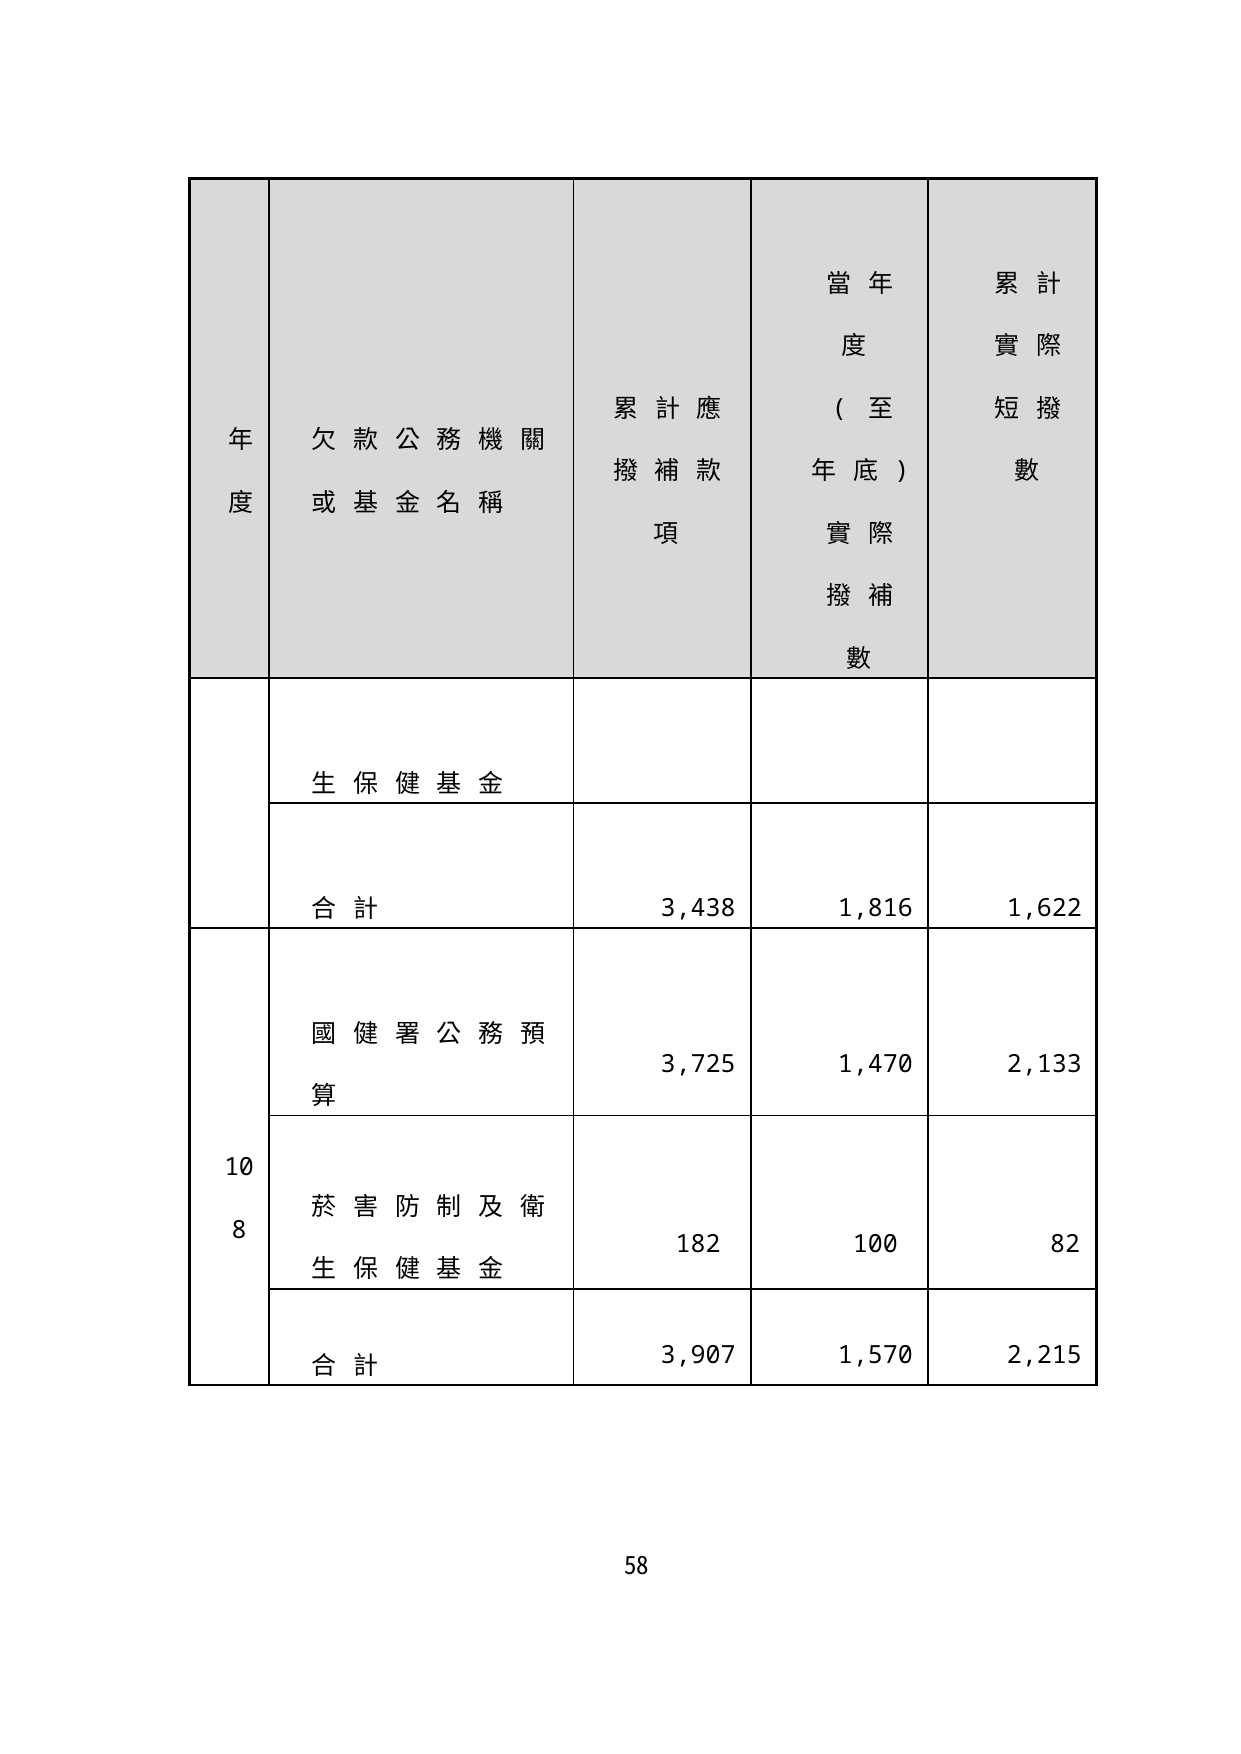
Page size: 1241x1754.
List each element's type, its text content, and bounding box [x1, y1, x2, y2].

table_cell 菸害防制及衛生保健基金 [270, 1116, 573, 1288]
table_cell [929, 679, 1095, 802]
table_cell [191, 679, 268, 927]
table_header 當年度(至年底)實際撥補數 [752, 180, 927, 677]
table_cell 2,133 [929, 929, 1095, 1115]
table_cell 合計 [270, 804, 573, 927]
table_cell 合計 [270, 1290, 573, 1384]
table_cell [574, 679, 750, 802]
table_cell 100 [752, 1116, 927, 1288]
table_cell 1,816 [752, 804, 927, 927]
table_cell 82 [929, 1116, 1095, 1288]
table_cell 182 [574, 1116, 750, 1288]
table_cell [752, 679, 927, 802]
table_cell 生保健基金 [270, 679, 573, 802]
table_header 欠款公務機關或基金名稱 [270, 180, 573, 677]
table_cell 3,907 [574, 1290, 750, 1384]
table_cell 1,622 [929, 804, 1095, 927]
table_cell 3,725 [574, 929, 750, 1115]
table_cell 3,438 [574, 804, 750, 927]
table_header 年度 [191, 180, 268, 677]
table_cell 1,470 [752, 929, 927, 1115]
table_cell 108 [191, 929, 268, 1384]
table_cell 1,570 [752, 1290, 927, 1384]
table_header 累計應撥補款項 [574, 180, 750, 677]
table_cell 國健署公務預算 [270, 929, 573, 1115]
table_header 累計實際短撥數 [929, 180, 1095, 677]
table_cell 2,215 [929, 1290, 1095, 1384]
